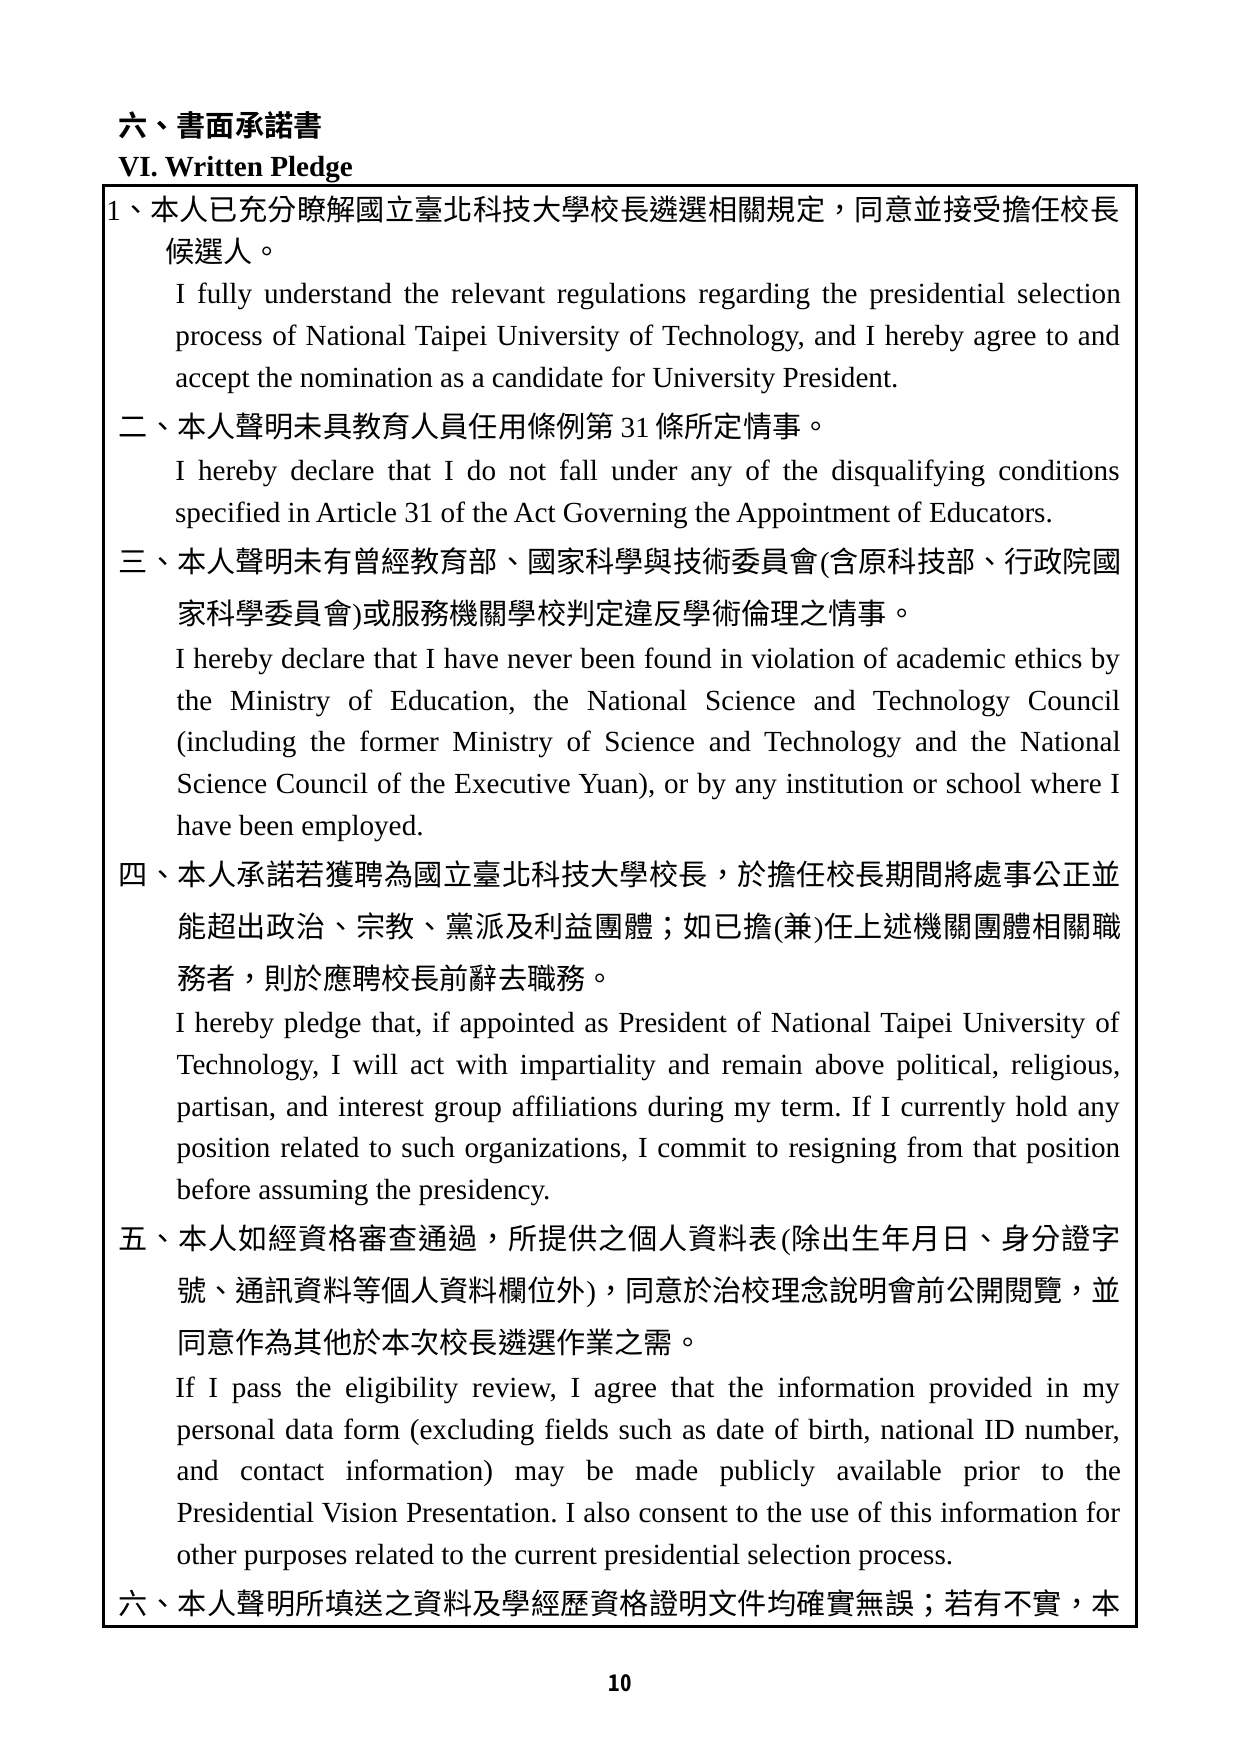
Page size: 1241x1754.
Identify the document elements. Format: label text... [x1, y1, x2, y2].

text 六、書面承諾書 [118, 105, 1122, 144]
table_header 本人已充分瞭解國立臺北科技大學校長遴選相關規定，同意並接受擔任校長候選人。 I fully understand the relevant regulations regarding the presidential selection process of National Taipei University of Technology, and I hereby agree to and accept the nomination as a candidate for University President. 二、本人聲明未具教育人員任用條例第31條所定情事。 I hereby declare that I do not fall under any of the disqualifying conditions specified in Article 31 of the Act Governing the Appointment of Educators. 三、本人聲明未有曾經教育部、國家科學與技術委員會(含原科技部、行政院國家科學委員會)或服務機關學校判定違反學術倫理之情事。 I hereby declare that I have never been found in violation of academic ethics by the Ministry of Education, the National Science and Technology Council (including the former Ministry of Science and Technology and the National Science Council of the Executive Yuan), or by any institution or school where I have been employed. 四、本人承諾若獲聘為國立臺北科技大學校長，於擔任校長期間將處事公正並能超出政治、宗教、黨派及利益團體；如已擔(兼)任上述機關團體相關職務者，則於應聘校長前辭去職務。 I hereby pledge that, if appointed as President of National Taipei University of Technology, I will act with impartiality and remain above political, religious, partisan, and interest group affiliations during my term. If I currently hold any position related to such organizations, I commit to resigning from that position before assuming the presidency. 五、本人如經資格審查通過，所提供之個人資料表(除出生年月日、身分證字號、通訊資料等個人資料欄位外)，同意於治校理念說明會前公開閱覽，並同意作為其他於本次校長遴選作業之需。 If I pass the eligibility review, I agree that the information provided in my personal data form (excluding fields such as date of birth, national ID number, and contact information) may be made publicly available prior to the Presidential Vision Presentation. I also consent to the use of this information for other purposes related to the current presidential selection process. 六、本人聲明所填送之資料及學經歷資格證明文件均確實無誤；若有不實，本 [105, 187, 1135, 1624]
text VI. Written Pledge [118, 144, 1122, 184]
